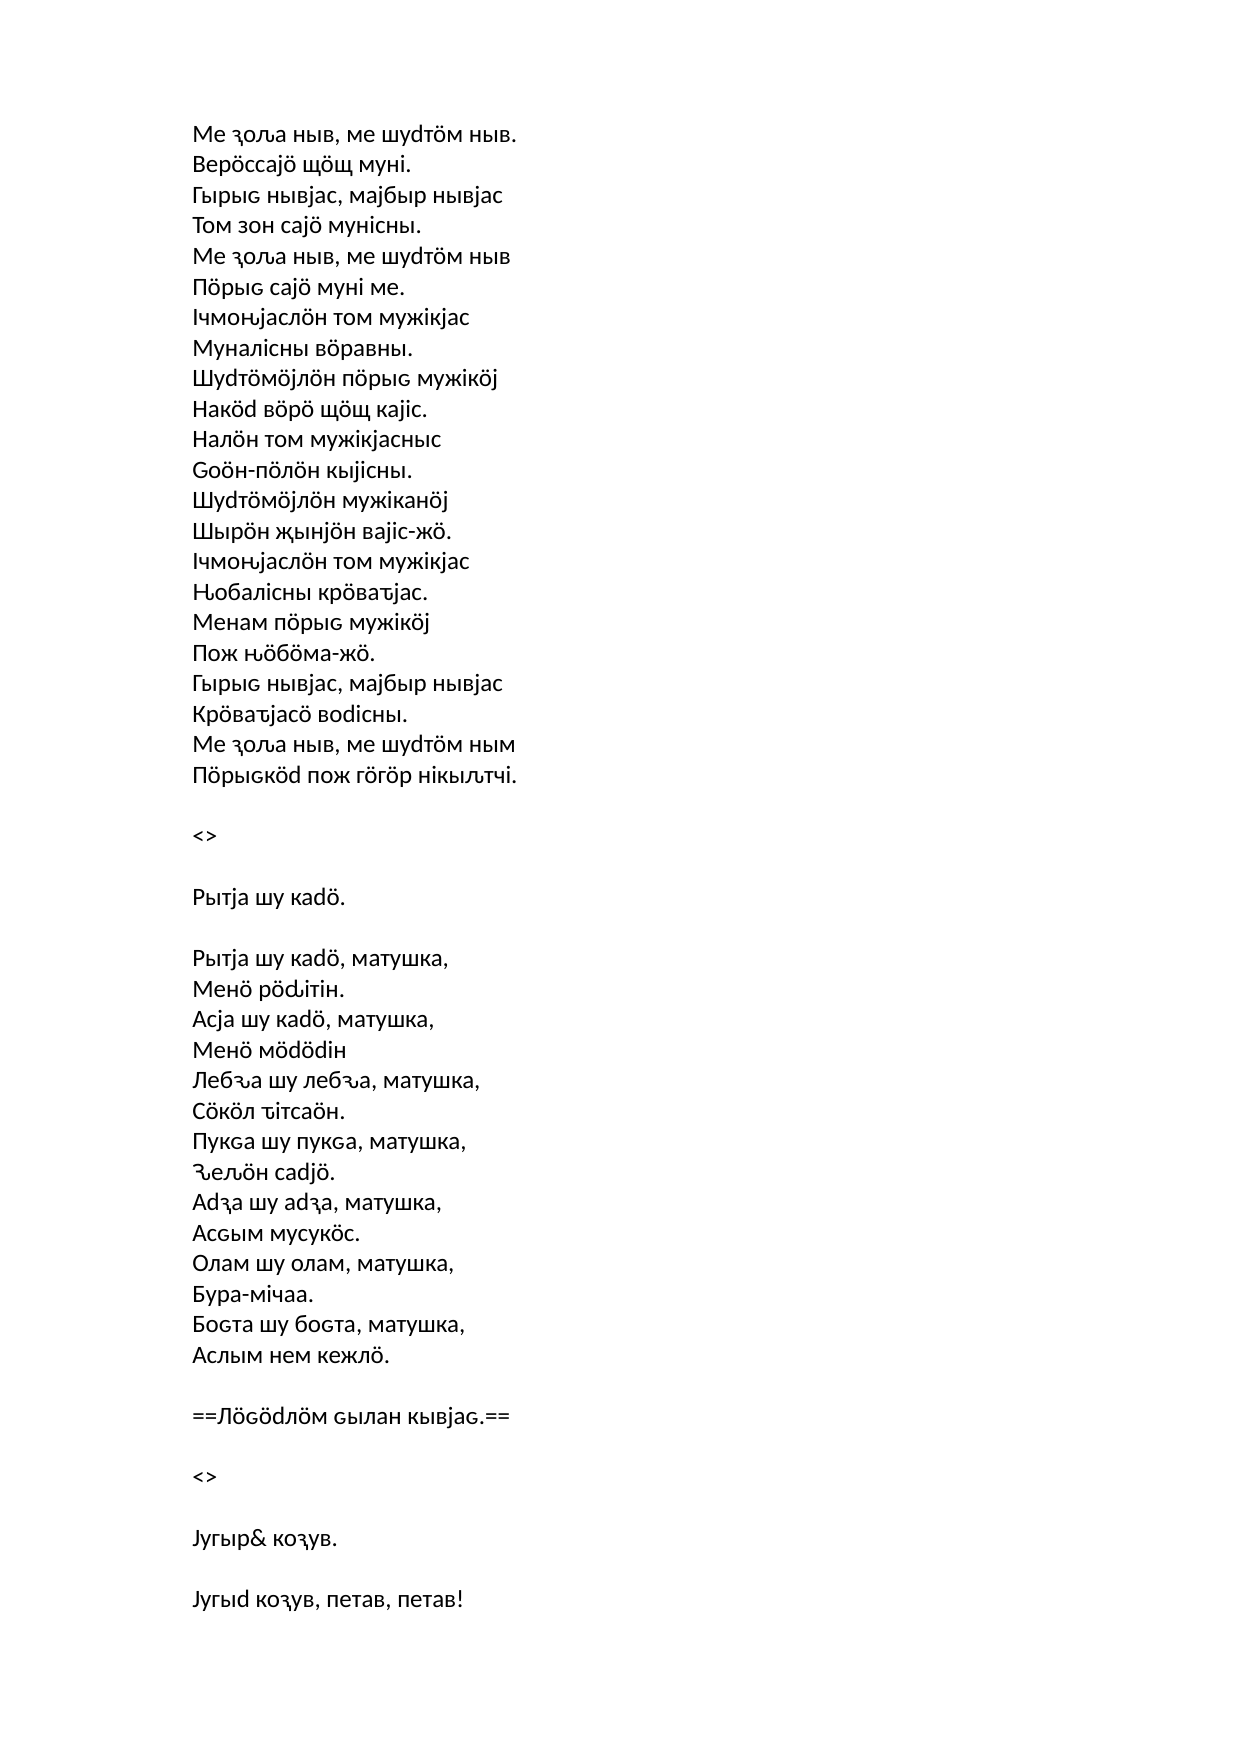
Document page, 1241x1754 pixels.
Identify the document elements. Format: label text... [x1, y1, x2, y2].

text Рытја шу каԁӧ. [118, 881, 1122, 912]
text Лебԅа шу лебԅа, матушка, [118, 1064, 1122, 1095]
text Ме ԇоԉа ныв, ме шуԁтӧм ным [118, 728, 1122, 759]
text Аԁԇа шу аԁԇа, матушка, [118, 1186, 1122, 1217]
text Менӧ мӧԁӧԁін [118, 1034, 1122, 1064]
text Југыԁ коԇув, петав, петав! [118, 1583, 1122, 1614]
text Гырыԍ нывјас, мајбыр нывјас [118, 667, 1122, 698]
text Сӧкӧл ԏітсаӧн. [118, 1095, 1122, 1125]
text Ԍоӧн-пӧлӧн кыјісны. [118, 454, 1122, 484]
text Муналісны вӧравны. [118, 332, 1122, 362]
text Верӧссајӧ щӧщ муні. [118, 149, 1122, 179]
text Ме ԇоԉа ныв, ме шуԁтӧм ныв [118, 240, 1122, 271]
text <> [118, 820, 1122, 851]
text Ічмоԋјаслӧн том мужікјас [118, 545, 1122, 576]
text Бура-мічаа. [118, 1278, 1122, 1308]
text Рытја шу каԁӧ, матушка, [118, 942, 1122, 973]
text Олам шу олам, матушка, [118, 1247, 1122, 1278]
text Пож ԋӧбӧма-жӧ. [118, 637, 1122, 667]
text Шуԁтӧмӧјлӧн пӧрыԍ мужікӧј [118, 362, 1122, 393]
text Том зон сајӧ мунісны. [118, 210, 1122, 240]
text Гырыԍ нывјас, мајбыр нывјас [118, 179, 1122, 210]
text Асԍым мусукӧс. [118, 1217, 1122, 1247]
text ==Лӧԍӧԁлӧм ԍылан кывјаԍ.== [118, 1400, 1122, 1431]
text Шырӧн җынјӧн вајіс-жӧ. [118, 515, 1122, 545]
text Асја шу каԁӧ, матушка, [118, 1003, 1122, 1034]
text Ічмоԋјаслӧн том мужікјас [118, 301, 1122, 332]
text Пӧрыԍкӧԁ пож гӧгӧр нікыԉтчі. [118, 759, 1122, 789]
text Накӧԁ вӧрӧ щӧщ кајіс. [118, 393, 1122, 423]
text <> [118, 1461, 1122, 1492]
text Аслым нем кежлӧ. [118, 1339, 1122, 1369]
text Пӧрыԍ сајӧ муні ме. [118, 271, 1122, 301]
text Ԋобалісны крӧваԏјас. [118, 576, 1122, 606]
text Ԅеԉӧн саԁјӧ. [118, 1156, 1122, 1186]
text Ме ԇоԉа ныв, ме шуԁтӧм ныв. [118, 118, 1122, 149]
text Пукԍа шу пукԍа, матушка, [118, 1125, 1122, 1156]
text Налӧн том мужікјасныс [118, 423, 1122, 454]
text Шуԁтӧмӧјлӧн мужіканӧј [118, 484, 1122, 515]
text Менам пӧрыԍ мужікӧј [118, 606, 1122, 637]
text Крӧваԏјасӧ воԁісны. [118, 698, 1122, 728]
text Менӧ рӧԃітін. [118, 973, 1122, 1003]
text Боԍта шу боԍта, матушка, [118, 1308, 1122, 1339]
text Југыр& коԇув. [118, 1522, 1122, 1553]
